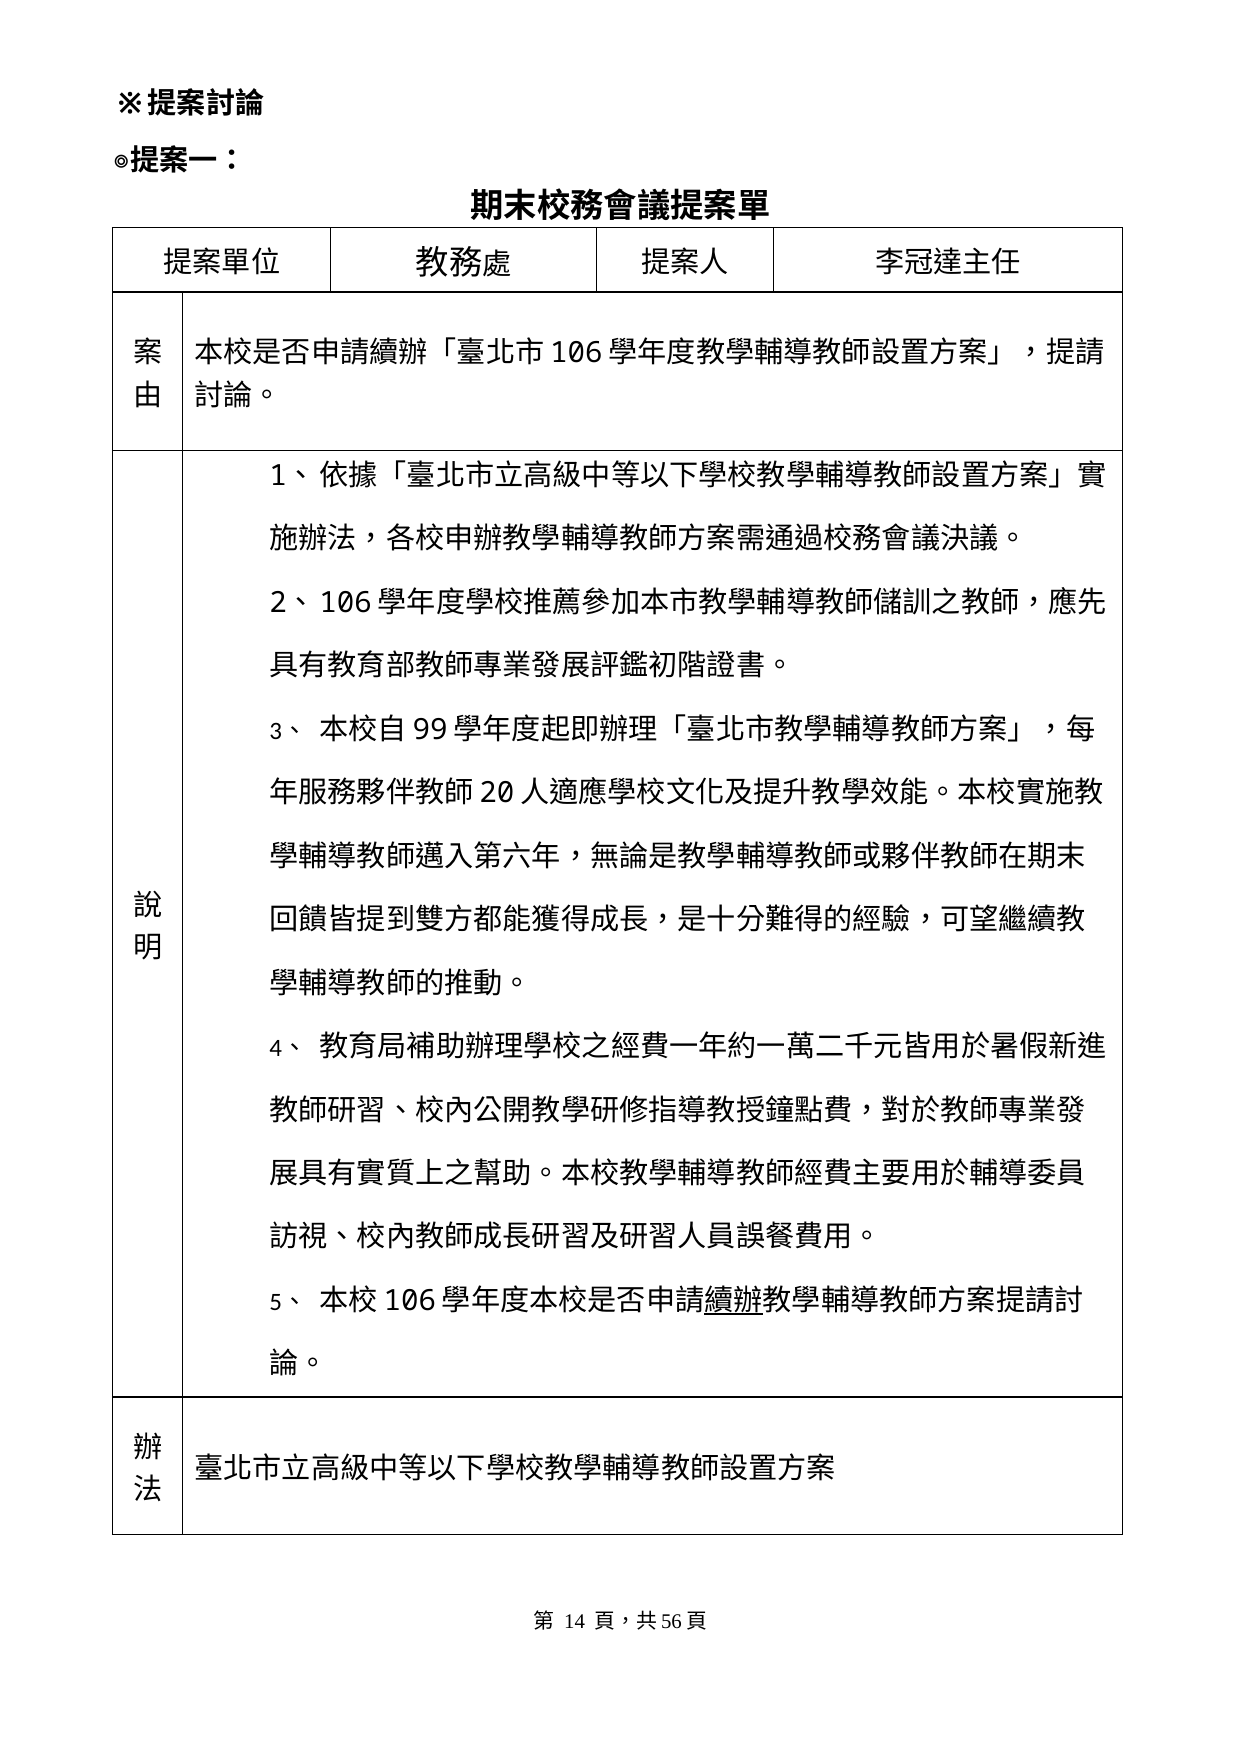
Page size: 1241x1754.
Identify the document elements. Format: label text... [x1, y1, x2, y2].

table_cell 說明 [113, 451, 182, 1396]
table_header 李冠達主任 [774, 228, 1122, 291]
table_cell 本校是否申請續辦「臺北市106學年度教學輔導教師設置方案」，提請討論。 [183, 293, 1122, 450]
table_cell 辦法 [113, 1398, 182, 1534]
table_header 提案單位 [113, 228, 330, 291]
table_header 教務處 [331, 228, 596, 291]
table_cell 臺北市立高級中等以下學校教學輔導教師設置方案 [183, 1398, 1122, 1534]
text ※提案討論 [112, 74, 1128, 124]
table_cell 依據「臺北市立高級中等以下學校教學輔導教師設置方案」實施辦法，各校申辦教學輔導教師方案需通過校務會議決議。 106學年度學校推薦參加本市教學輔導教師儲訓之教師，應先具有教育部教師專業發展評鑑初階證書。 本校自99學年度起即辦理「臺北市教學輔導教師方案」，每年服務夥伴教師20人適應學校文化及提升教學效能。本校實施教學輔導教師邁入第六年，無論是教學輔導教師或夥伴教師在期末回饋皆提到雙方都能獲得成長，是十分難得的經驗，可望繼續教學輔導教師的推動。 教育局補助辦理學校之經費一年約一萬二千元皆用於暑假新進教師研習、校內公開教學研修指導教授鐘點費，對於教師專業發展具有實質上之幫助。本校教學輔導教師經費主要用於輔導委員訪視、校內教師成長研習及研習人員誤餐費用。 本校106學年度本校是否申請續辦教學輔導教師方案提請討論。 [183, 451, 1122, 1396]
table_cell 案 由 [113, 293, 182, 450]
table_header 提案人 [597, 228, 773, 291]
text ◎提案一： [112, 136, 1128, 179]
text 期末校務會議提案單 [112, 179, 1128, 227]
